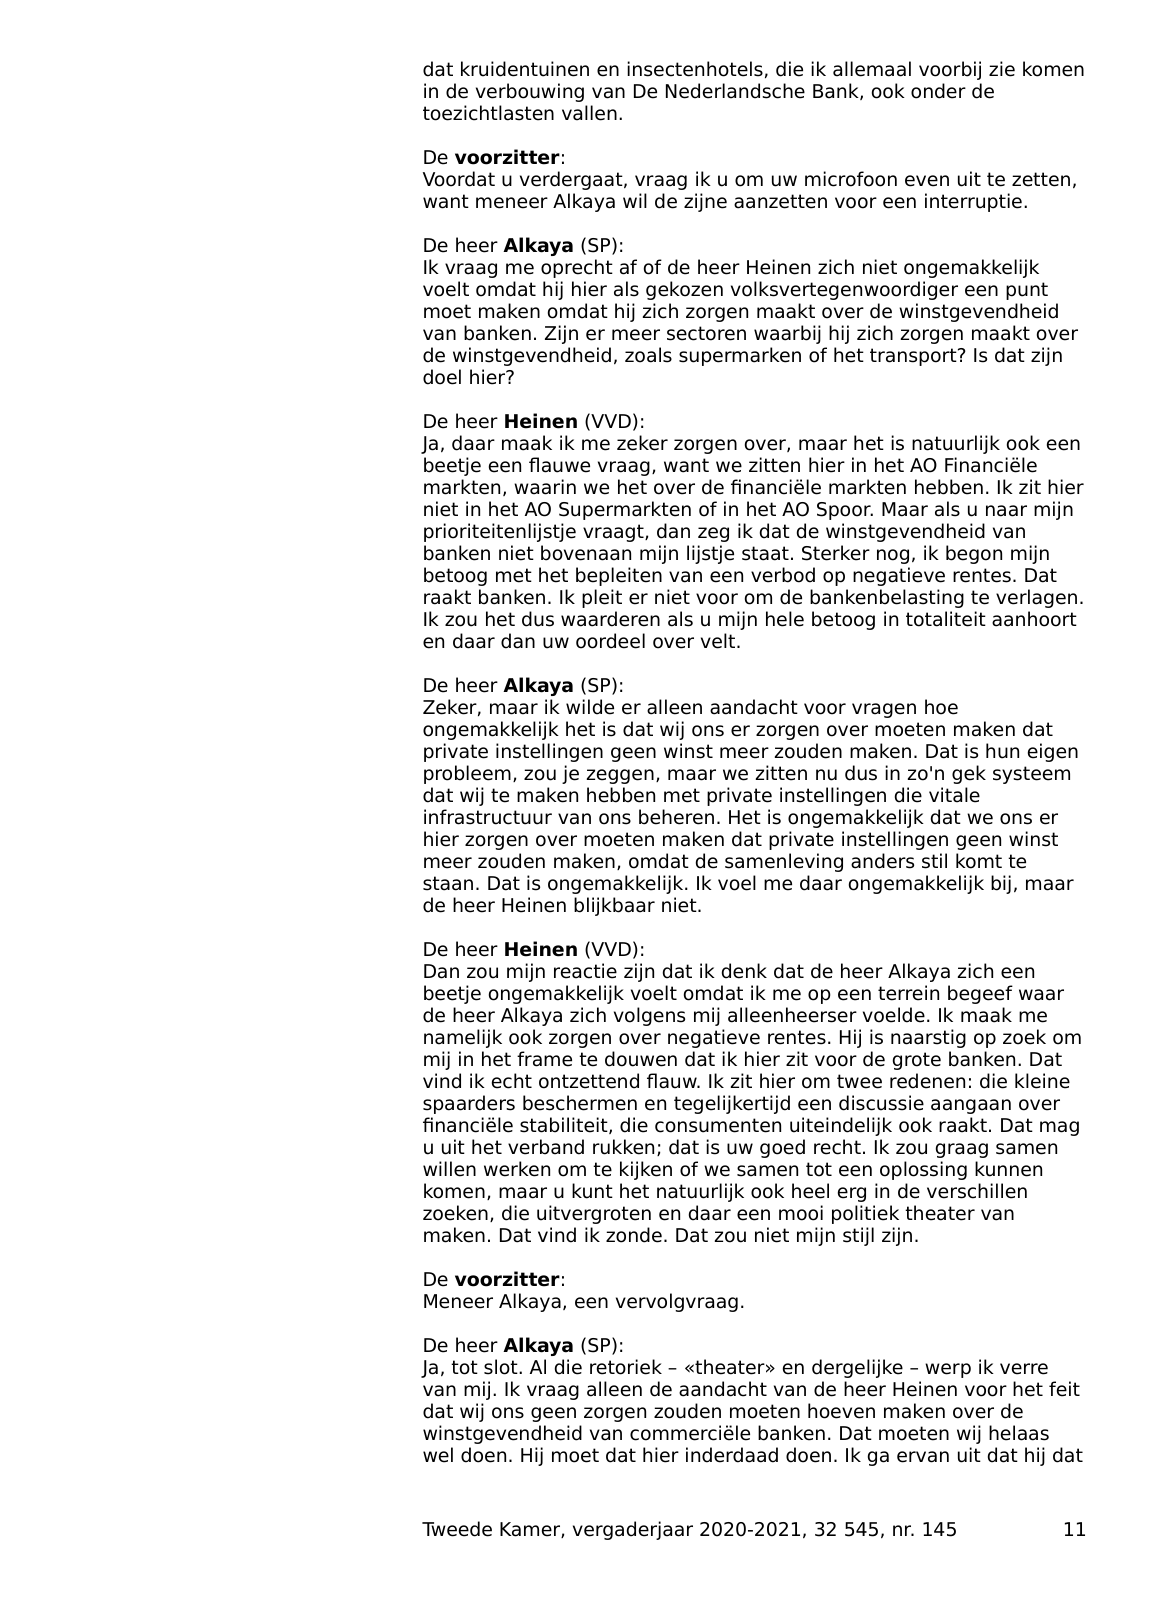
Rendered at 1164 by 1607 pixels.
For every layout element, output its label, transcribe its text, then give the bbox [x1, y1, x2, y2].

text De heer Alkaya (SP): [422, 235, 1087, 257]
text Dan zou mijn reactie zijn dat ik denk dat de heer Alkaya zich een beetje ongemakkelijk voelt omdat ik me op een terrein begeef waar de heer Alkaya zich volgens mij alleenheerser voelde. Ik maak me namelijk ook zorgen over negatieve rentes. Hij is naarstig op zoek om mij in het frame te douwen dat ik hier zit voor de grote banken. Dat vind ik echt ontzettend flauw. Ik zit hier om twee redenen: die kleine spaarders beschermen en tegelijkertijd een discussie aangaan over financiële stabiliteit, die consumenten uiteindelijk ook raakt. Dat mag u uit het verband rukken; dat is uw goed recht. Ik zou graag samen willen werken om te kijken of we samen tot een oplossing kunnen komen, maar u kunt het natuurlijk ook heel erg in de verschillen zoeken, die uitvergroten en daar een mooi politiek theater van maken. Dat vind ik zonde. Dat zou niet mijn stijl zijn. [422, 961, 1087, 1247]
text De heer Alkaya (SP): [422, 675, 1087, 697]
text De voorzitter: [422, 147, 1087, 169]
text dat kruidentuinen en insectenhotels, die ik allemaal voorbij zie komen in de verbouwing van De Nederlandsche Bank, ook onder de toezichtlasten vallen. [422, 59, 1087, 125]
text Meneer Alkaya, een vervolgvraag. [422, 1291, 1087, 1313]
text Ja, daar maak ik me zeker zorgen over, maar het is natuurlijk ook een beetje een flauwe vraag, want we zitten hier in het AO Financiële markten, waarin we het over de financiële markten hebben. Ik zit hier niet in het AO Supermarkten of in het AO Spoor. Maar als u naar mijn prioriteitenlijstje vraagt, dan zeg ik dat de winstgevendheid van banken niet bovenaan mijn lijstje staat. Sterker nog, ik begon mijn betoog met het bepleiten van een verbod op negatieve rentes. Dat raakt banken. Ik pleit er niet voor om de bankenbelasting te verlagen. Ik zou het dus waarderen als u mijn hele betoog in totaliteit aanhoort en daar dan uw oordeel over velt. [422, 433, 1087, 653]
text Voordat u verdergaat, vraag ik u om uw microfoon even uit te zetten, want meneer Alkaya wil de zijne aanzetten voor een interruptie. [422, 169, 1087, 213]
text Ik vraag me oprecht af of de heer Heinen zich niet ongemakkelijk voelt omdat hij hier als gekozen volksvertegenwoordiger een punt moet maken omdat hij zich zorgen maakt over de winstgevendheid van banken. Zijn er meer sectoren waarbij hij zich zorgen maakt over de winstgevendheid, zoals supermarken of het transport? Is dat zijn doel hier? [422, 257, 1087, 389]
text Ja, tot slot. Al die retoriek – «theater» en dergelijke – werp ik verre van mij. Ik vraag alleen de aandacht van de heer Heinen voor het feit dat wij ons geen zorgen zouden moeten hoeven maken over de winstgevendheid van commerciële banken. Dat moeten wij helaas wel doen. Hij moet dat hier inderdaad doen. Ik ga ervan uit dat hij dat [422, 1357, 1087, 1467]
text Zeker, maar ik wilde er alleen aandacht voor vragen hoe ongemakkelijk het is dat wij ons er zorgen over moeten maken dat private instellingen geen winst meer zouden maken. Dat is hun eigen probleem, zou je zeggen, maar we zitten nu dus in zo'n gek systeem dat wij te maken hebben met private instellingen die vitale infrastructuur van ons beheren. Het is ongemakkelijk dat we ons er hier zorgen over moeten maken dat private instellingen geen winst meer zouden maken, omdat de samenleving anders stil komt te staan. Dat is ongemakkelijk. Ik voel me daar ongemakkelijk bij, maar de heer Heinen blijkbaar niet. [422, 697, 1087, 917]
text De heer Heinen (VVD): [422, 939, 1087, 961]
text De voorzitter: [422, 1269, 1087, 1291]
text De heer Alkaya (SP): [422, 1335, 1087, 1357]
text De heer Heinen (VVD): [422, 411, 1087, 433]
